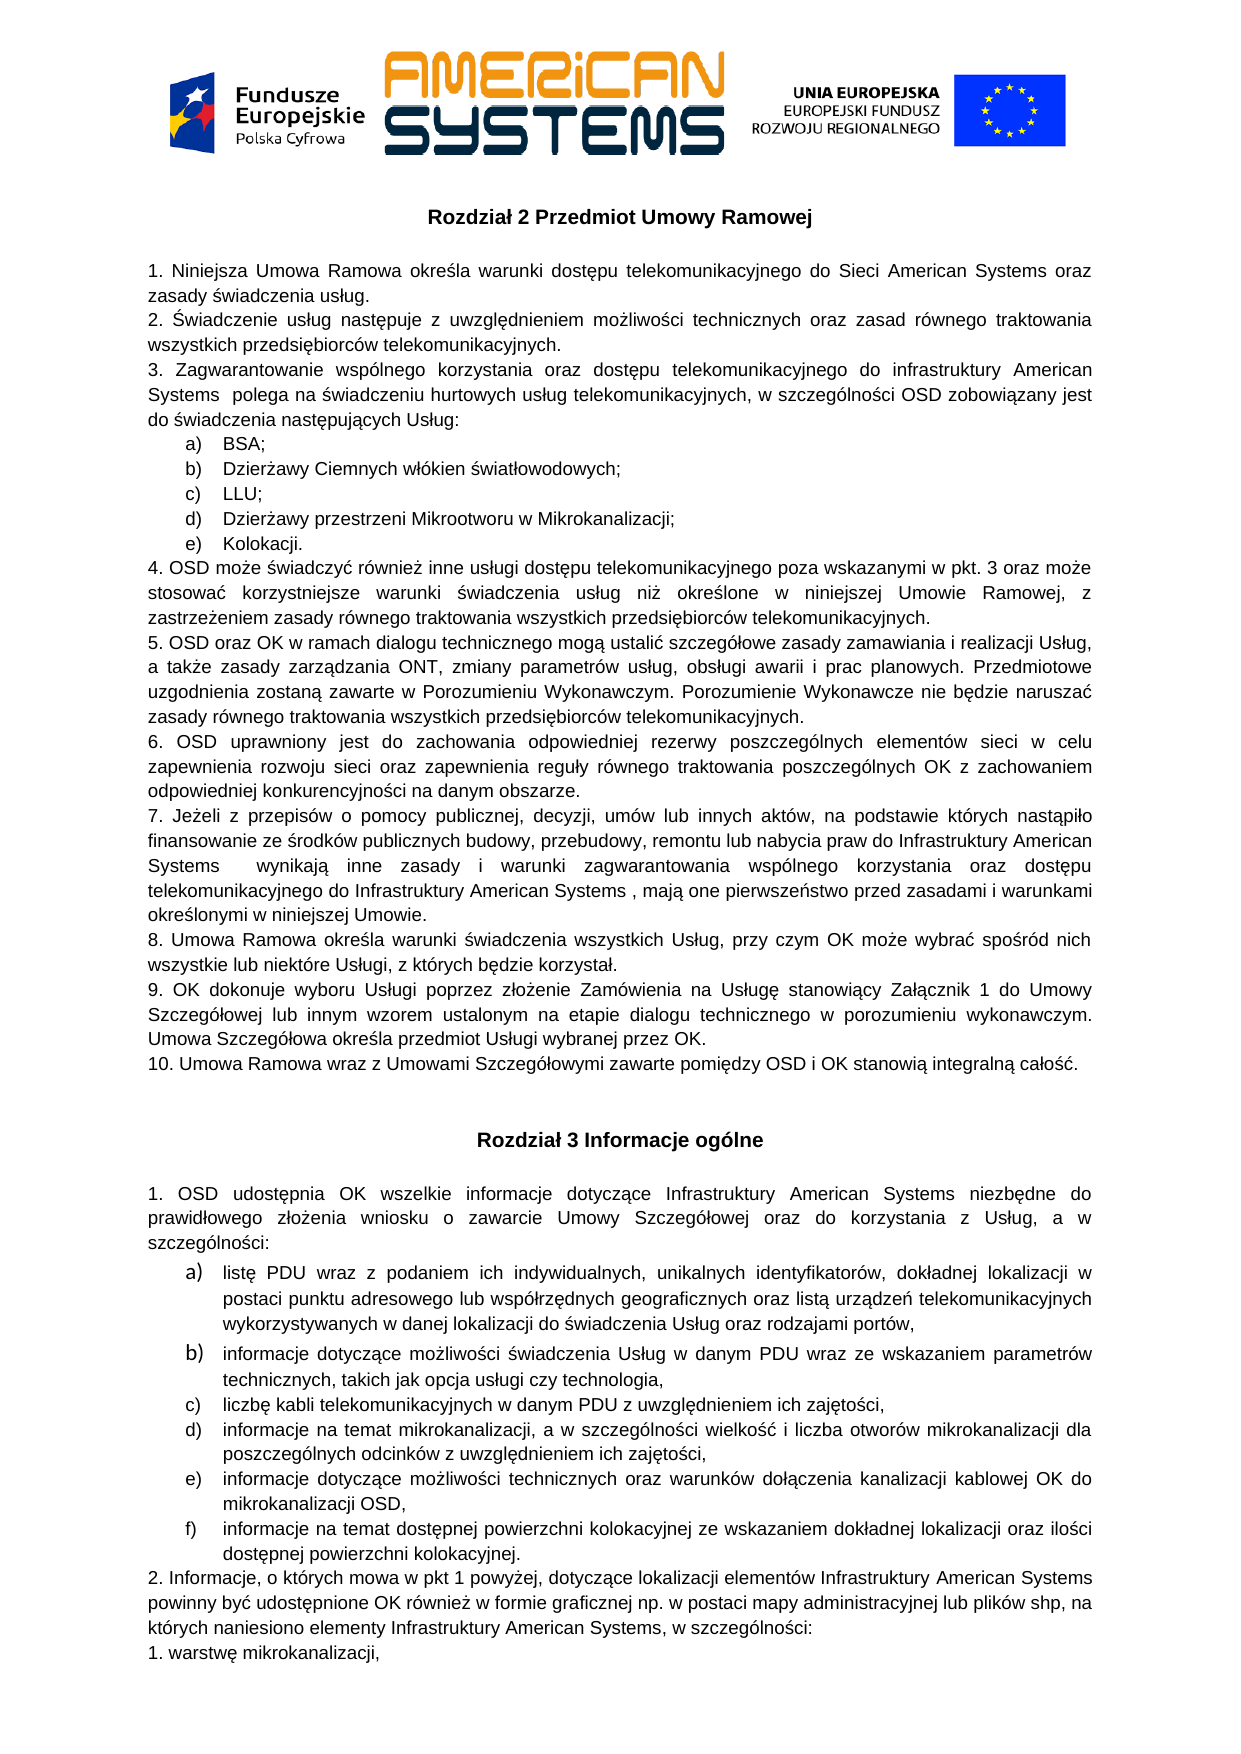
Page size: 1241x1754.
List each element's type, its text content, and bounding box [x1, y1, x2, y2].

list Kolokacji. [185, 532, 1093, 554]
list informacje dotyczące możliwości technicznych oraz warunków dołączenia kanalizacji kablowej OK do mikrokanalizacji OSD, [185, 1468, 1093, 1514]
text 9. OK dokonuje wyboru Usługi poprzez złożenie Zamówienia na Usługę stanowiący Załącznik 1 do Umowy Szczegółowej lub innym wzorem ustalonym na etapie dialogu technicznego w porozumieniu wykonawczym. Umowa Szczegółowa określa przedmiot Usługi wybranej przez OK. [148, 979, 1093, 1050]
list informacje na temat dostępnej powierzchni kolokacyjnej ze wskazaniem dokładnej lokalizacji oraz ilości dostępnej powierzchni kolokacyjnej. [185, 1518, 1093, 1564]
list informacje dotyczące możliwości świadczenia Usług w danym PDU wraz ze wskazaniem parametrów technicznych, takich jak opcja usługi czy technologia, [185, 1338, 1093, 1390]
text 1. warstwę mikrokanalizacji, [148, 1642, 1093, 1663]
list liczbę kabli telekomunikacyjnych w danym PDU z uwzględnieniem ich zajętości, [185, 1394, 1093, 1415]
text 2. Świadczenie usług następuje z uwzględnieniem możliwości technicznych oraz zasad równego traktowania wszystkich przedsiębiorców telekomunikacyjnych. [148, 309, 1093, 356]
list Dzierżawy Ciemnych włókien światłowodowych; [185, 458, 1093, 479]
text 4. OSD może świadczyć również inne usługi dostępu telekomunikacyjnego poza wskazanymi w pkt. 3 oraz może stosować korzystniejsze warunki świadczenia usług niż określone w niniejszej Umowie Ramowej, z zastrzeżeniem zasady równego traktowania wszystkich przedsiębiorców telekomunikacyjnych. [148, 557, 1093, 628]
list BSA; [185, 433, 1093, 455]
text 1. OSD udostępnia OK wszelkie informacje dotyczące Infrastruktury American Systems niezbędne do prawidłowego złożenia wniosku o zawarcie Umowy Szczegółowej oraz do korzystania z Usług, a w szczególności: [148, 1182, 1093, 1253]
text 2. Informacje, o których mowa w pkt 1 powyżej, dotyczące lokalizacji elementów Infrastruktury American Systems powinny być udostępnione OK również w formie graficznej np. w postaci mapy administracyjnej lub plików shp, na których naniesiono elementy Infrastruktury American Systems, w szczególności: [148, 1567, 1093, 1638]
text 5. OSD oraz OK w ramach dialogu technicznego mogą ustalić szczegółowe zasady zamawiania i realizacji Usług, a także zasady zarządzania ONT, zmiany parametrów usług, obsługi awarii i prac planowych. Przedmiotowe uzgodnienia zostaną zawarte w Porozumieniu Wykonawczym. Porozumienie Wykonawcze nie będzie naruszać zasady równego traktowania wszystkich przedsiębiorców telekomunikacyjnych. [148, 632, 1093, 727]
text 6. OSD uprawniony jest do zachowania odpowiedniej rezerwy poszczególnych elementów sieci w celu zapewnienia rozwoju sieci oraz zapewnienia reguły równego traktowania poszczególnych OK z zachowaniem odpowiedniej konkurencyjności na danym obszarze. [148, 731, 1093, 802]
text 3. Zagwarantowanie wspólnego korzystania oraz dostępu telekomunikacyjnego do infrastruktury American Systems polega na świadczeniu hurtowych usług telekomunikacyjnych, w szczególności OSD zobowiązany jest do świadczenia następujących Usług: [148, 359, 1093, 430]
text 8. Umowa Ramowa określa warunki świadczenia wszystkich Usług, przy czym OK może wybrać spośród nich wszystkie lub niektóre Usługi, z których będzie korzystał. [148, 929, 1093, 975]
list LLU; [185, 483, 1093, 504]
list informacje na temat mikrokanalizacji, a w szczególności wielkość i liczba otworów mikrokanalizacji dla poszczególnych odcinków z uwzględnieniem ich zajętości, [185, 1418, 1093, 1465]
text 7. Jeżeli z przepisów o pomocy publicznej, decyzji, umów lub innych aktów, na podstawie których nastąpiło finansowanie ze środków publicznych budowy, przebudowy, remontu lub nabycia praw do Infrastruktury American Systems wynikają inne zasady i warunki zagwarantowania wspólnego korzystania oraz dostępu telekomunikacyjnego do Infrastruktury American Systems , mają one pierwszeństwo przed zasadami i warunkami określonymi w niniejszej Umowie. [148, 805, 1093, 926]
list Dzierżawy przestrzeni Mikrootworu w Mikrokanalizacji; [185, 508, 1093, 529]
text 1. Niniejsza Umowa Ramowa określa warunki dostępu telekomunikacyjnego do Sieci American Systems oraz zasady świadczenia usług. [148, 260, 1093, 306]
text Rozdział 2 Przedmiot Umowy Ramowej [148, 177, 1093, 229]
text 10. Umowa Ramowa wraz z Umowami Szczegółowymi zawarte pomiędzy OSD i OK stanowią integralną całość. [148, 1053, 1093, 1074]
text Rozdział 3 Informacje ogólne [148, 1127, 1093, 1151]
list listę PDU wraz z podaniem ich indywidualnych, unikalnych identyfikatorów, dokładnej lokalizacji w postaci punktu adresowego lub współrzędnych geograficznych oraz listą urządzeń telekomunikacyjnych wykorzystywanych w danej lokalizacji do świadczenia Usług oraz rodzajami portów, [185, 1257, 1093, 1334]
